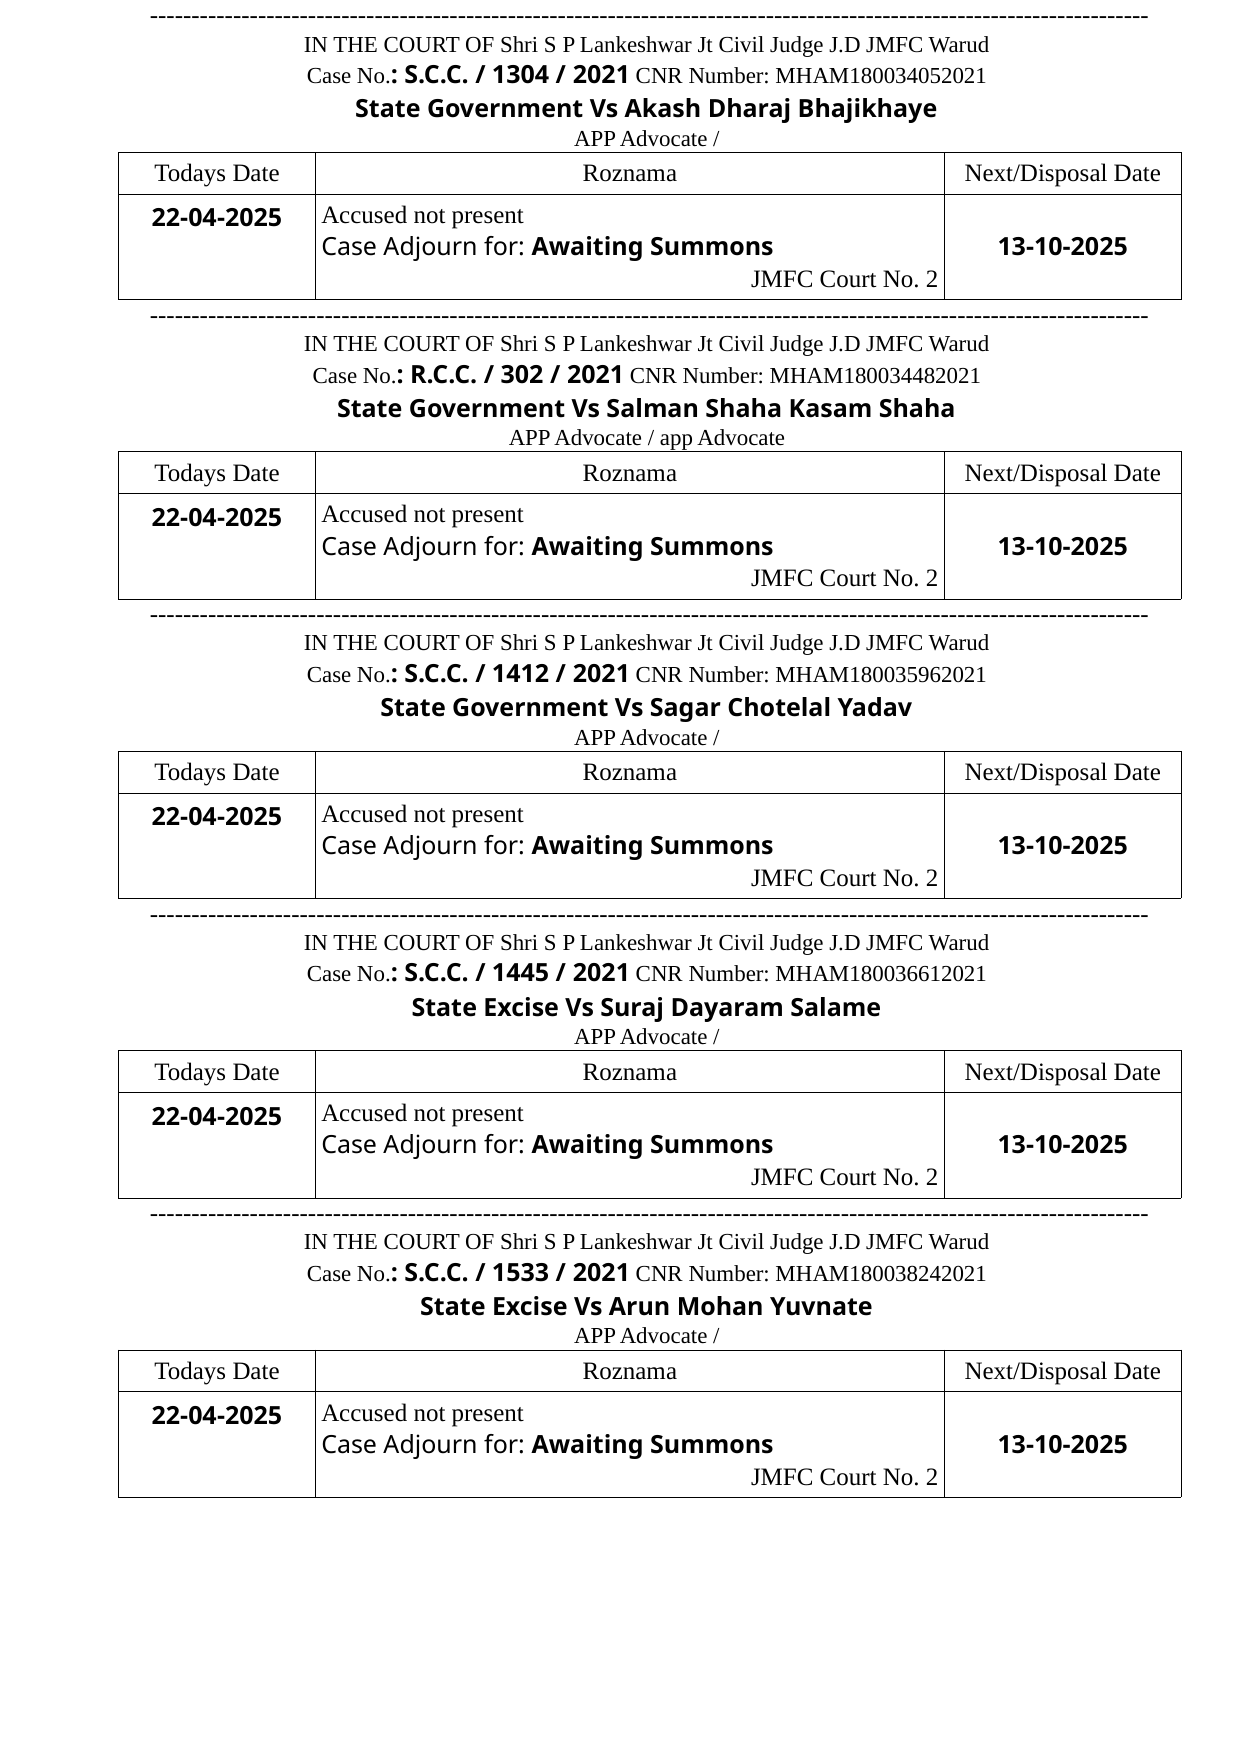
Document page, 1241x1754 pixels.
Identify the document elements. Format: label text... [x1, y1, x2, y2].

text IN THE COURT OF Shri S P Lankeshwar Jt Civil Judge J.D JMFC Warud Case No.: S.C.C. / 1412 / 2021 CNR Number: MHAM180035962021 State Government Vs Sagar Chotelal Yadav APP Advocate / [118, 629, 1181, 750]
table_cell 22-04-2025 [119, 494, 315, 599]
table_header Next/Disposal Date [945, 153, 1181, 194]
text ------------------------------------------------------------------------------------------------------------------------ [118, 1, 1181, 29]
table_header Next/Disposal Date [945, 452, 1181, 493]
text IN THE COURT OF Shri S P Lankeshwar Jt Civil Judge J.D JMFC Warud Case No.: S.C.C. / 1533 / 2021 CNR Number: MHAM180038242021 State Excise Vs Arun Mohan Yuvnate APP Advocate / [118, 1228, 1181, 1349]
table_cell Accused not present Case Adjourn for: Awaiting Summons JMFC Court No. 2 [316, 494, 944, 599]
table_cell Accused not present Case Adjourn for: Awaiting Summons JMFC Court No. 2 [316, 195, 944, 299]
table_header Todays Date [119, 1051, 315, 1092]
table_header Next/Disposal Date [945, 1351, 1181, 1391]
table_cell 22-04-2025 [119, 1093, 315, 1197]
text ------------------------------------------------------------------------------------------------------------------------ [118, 600, 1181, 628]
table_header Roznama [316, 1051, 944, 1092]
table_cell 13-10-2025 [945, 195, 1181, 299]
table_cell 13-10-2025 [945, 1093, 1181, 1197]
table_header Roznama [316, 153, 944, 194]
table_header Todays Date [119, 752, 315, 792]
table_cell Accused not present Case Adjourn for: Awaiting Summons JMFC Court No. 2 [316, 1093, 944, 1197]
table_cell 22-04-2025 [119, 195, 315, 299]
table_header Roznama [316, 452, 944, 493]
text IN THE COURT OF Shri S P Lankeshwar Jt Civil Judge J.D JMFC Warud Case No.: R.C.C. / 302 / 2021 CNR Number: MHAM180034482021 State Government Vs Salman Shaha Kasam Shaha APP Advocate / app Advocate [118, 330, 1181, 451]
text ------------------------------------------------------------------------------------------------------------------------ [118, 300, 1181, 329]
table_cell 13-10-2025 [945, 794, 1181, 898]
table_cell 22-04-2025 [119, 794, 315, 898]
table_header Roznama [316, 1351, 944, 1391]
table_header Next/Disposal Date [945, 1051, 1181, 1092]
table_header Todays Date [119, 1351, 315, 1391]
text ------------------------------------------------------------------------------------------------------------------------ [118, 899, 1181, 927]
text ------------------------------------------------------------------------------------------------------------------------ [118, 1199, 1181, 1227]
text IN THE COURT OF Shri S P Lankeshwar Jt Civil Judge J.D JMFC Warud Case No.: S.C.C. / 1304 / 2021 CNR Number: MHAM180034052021 State Government Vs Akash Dharaj Bhajikhaye APP Advocate / [118, 31, 1181, 151]
table_cell Accused not present Case Adjourn for: Awaiting Summons JMFC Court No. 2 [316, 794, 944, 898]
table_cell 13-10-2025 [945, 494, 1181, 599]
table_cell Accused not present Case Adjourn for: Awaiting Summons JMFC Court No. 2 [316, 1392, 944, 1497]
table_header Todays Date [119, 452, 315, 493]
table_cell 13-10-2025 [945, 1392, 1181, 1497]
table_header Next/Disposal Date [945, 752, 1181, 792]
table_header Todays Date [119, 153, 315, 194]
table_header Roznama [316, 752, 944, 792]
text IN THE COURT OF Shri S P Lankeshwar Jt Civil Judge J.D JMFC Warud Case No.: S.C.C. / 1445 / 2021 CNR Number: MHAM180036612021 State Excise Vs Suraj Dayaram Salame APP Advocate / [118, 929, 1181, 1049]
table_cell 22-04-2025 [119, 1392, 315, 1497]
